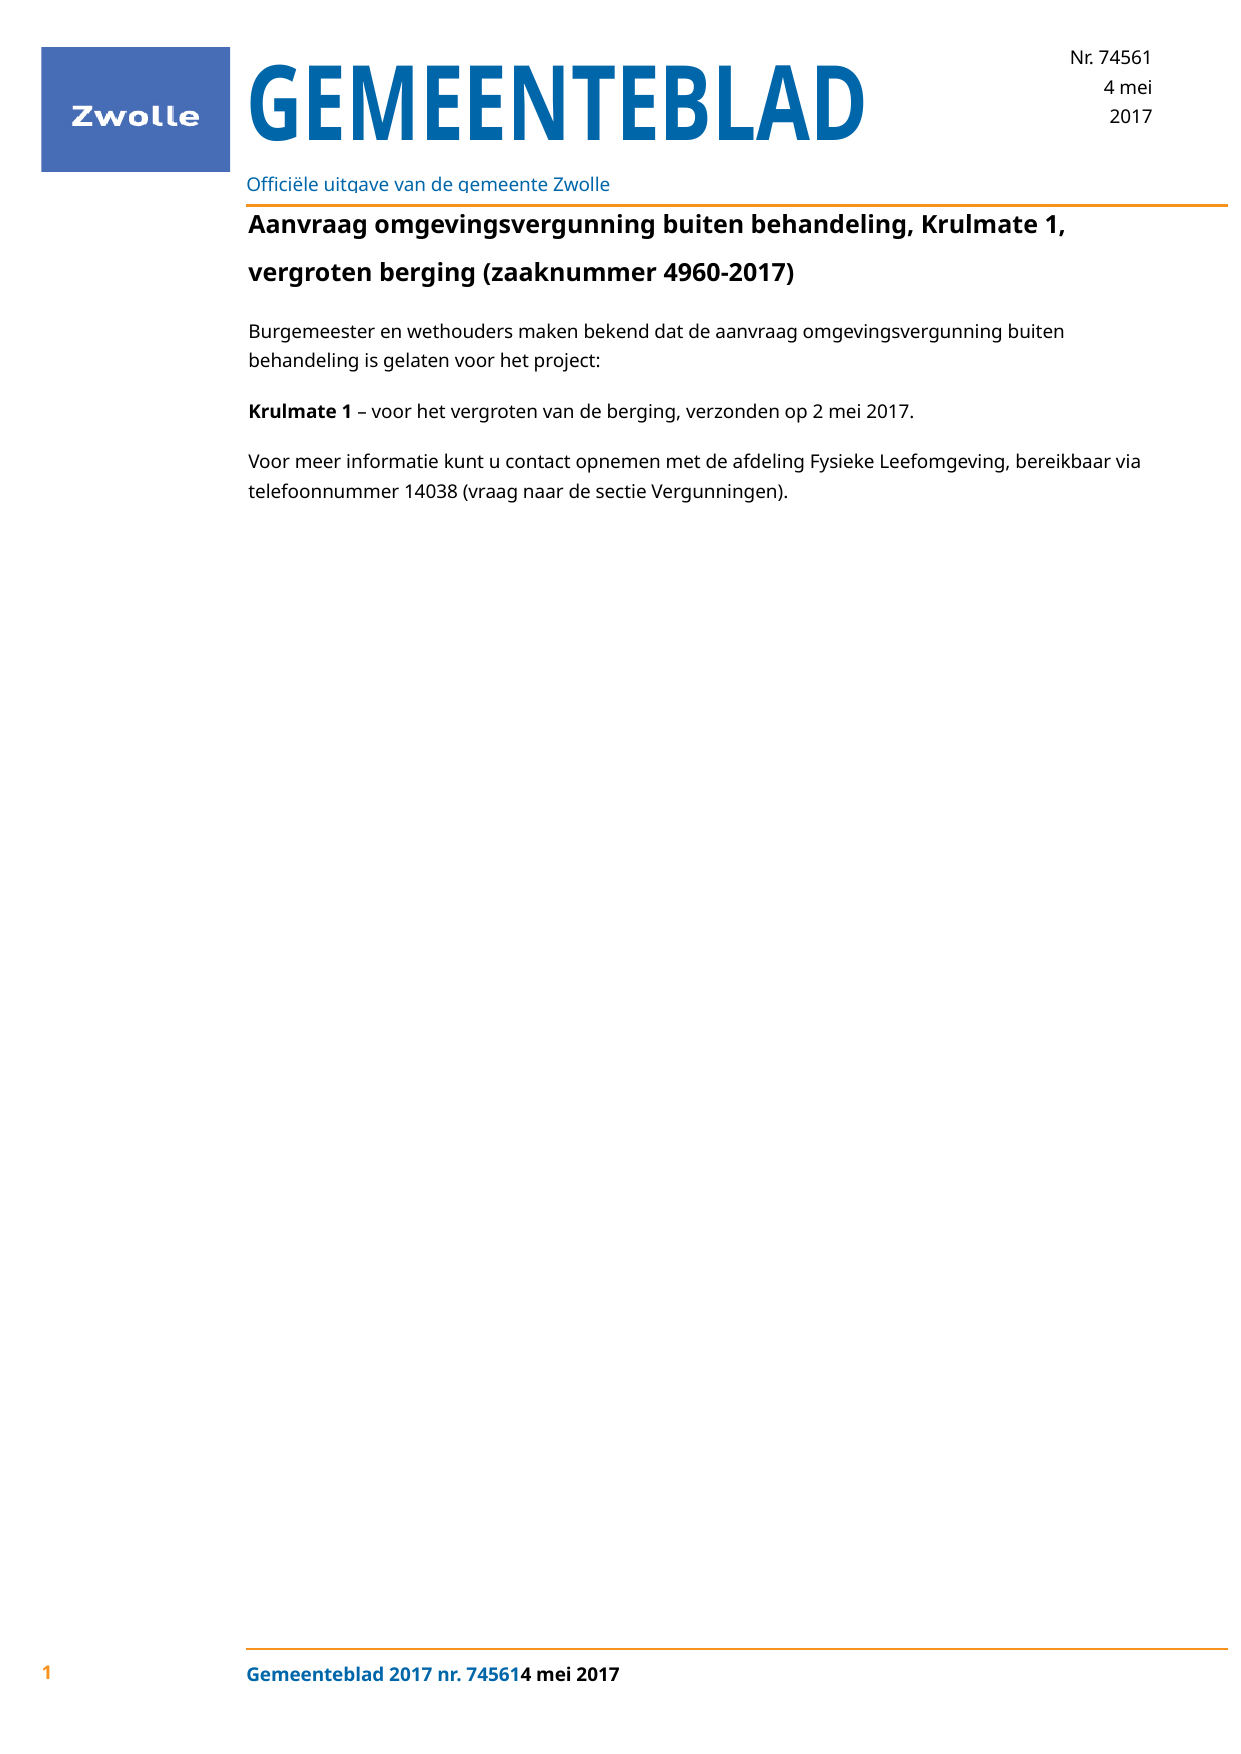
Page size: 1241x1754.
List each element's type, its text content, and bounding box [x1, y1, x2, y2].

text Aanvraag omgevingsvergunning buiten behandeling, Krulmate 1, vergroten berging (zaaknummer 4960-2017) [248, 207, 1152, 288]
text Krulmate 1 – voor het vergroten van de berging, verzonden op 2 mei 2017. [248, 398, 1152, 424]
picture [41, 47, 231, 172]
text Voor meer informatie kunt u contact opnemen met de afdeling Fysieke Leefomgeving, bereikbaar via telefoonnummer 14038 (vraag naar de sectie Vergunningen). [248, 448, 1152, 504]
text Burgemeester en wethouders maken bekend dat de aanvraag omgevingsvergunning buiten behandeling is gelaten voor het project: [248, 318, 1152, 373]
